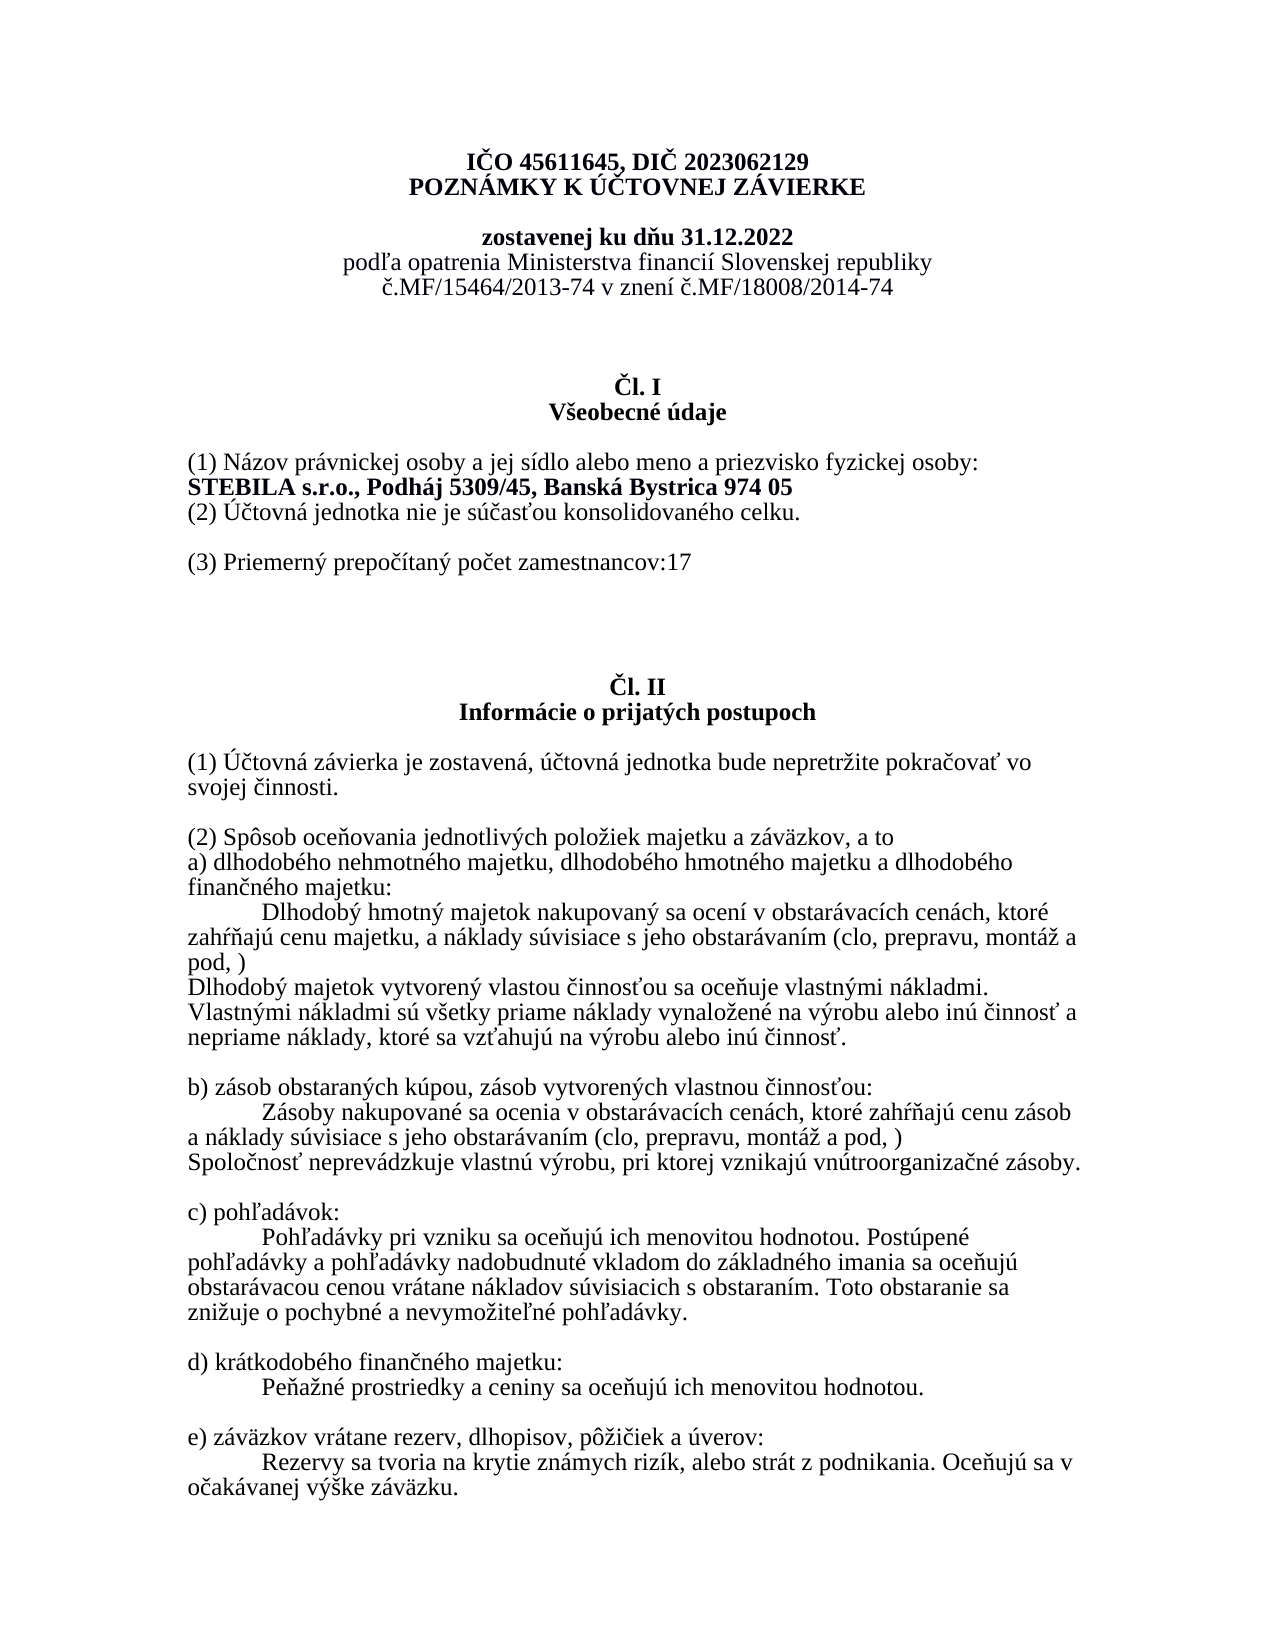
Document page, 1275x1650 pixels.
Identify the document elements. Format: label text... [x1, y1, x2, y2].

text Dlhodobý majetok vytvorený vlastou činnosťou sa oceňuje vlastnými nákladmi. Vlastnými nákladmi sú všetky priame náklady vynaložené na výrobu alebo inú činnosť a nepriame náklady, ktoré sa vzťahujú na výrobu alebo inú činnosť. [187, 975, 1087, 1050]
text STEBILA s.r.o., Podháj 5309/45, Banská Bystrica 974 05 [187, 475, 1087, 500]
text Dlhodobý hmotný majetok nakupovaný sa ocení v obstarávacích cenách, ktoré zahŕňajú cenu majetku, a náklady súvisiace s jeho obstarávaním (clo, prepravu, montáž a pod, ) [187, 900, 1087, 975]
text Informácie o prijatých postupoch [187, 700, 1087, 725]
text (2) Účtovná jednotka nie je súčasťou konsolidovaného celku. [187, 500, 1087, 525]
text zostavenej ku dňu 31.12.2022 [187, 225, 1087, 250]
text podľa opatrenia Ministerstva financií Slovenskej republiky [187, 250, 1087, 275]
text Rezervy sa tvoria na krytie známych rizík, alebo strát z podnikania. Oceňujú sa v očakávanej výške záväzku. [187, 1450, 1087, 1500]
text Čl. I [187, 375, 1087, 400]
text IČO 45611645, DIČ 2023062129 [187, 150, 1087, 175]
text a) dlhodobého nehmotného majetku, dlhodobého hmotného majetku a dlhodobého finančného majetku: [187, 850, 1087, 900]
text POZNÁMKY K ÚČTOVNEJ ZÁVIERKE [187, 175, 1087, 200]
text d) krátkodobého finančného majetku: [187, 1350, 1087, 1375]
text c) pohľadávok: [187, 1200, 1087, 1225]
text b) zásob obstaraných kúpou, zásob vytvorených vlastnou činnosťou: [187, 1075, 1087, 1100]
text e) záväzkov vrátane rezerv, dlhopisov, pôžičiek a úverov: [187, 1425, 1087, 1450]
text (3) Priemerný prepočítaný počet zamestnancov:17 [187, 550, 1087, 575]
text Všeobecné údaje [187, 400, 1087, 425]
text Spoločnosť neprevádzkuje vlastnú výrobu, pri ktorej vznikajú vnútroorganizačné zásoby. [187, 1150, 1087, 1175]
text Čl. II [187, 675, 1087, 700]
text (2) Spôsob oceňovania jednotlivých položiek majetku a záväzkov, a to [187, 825, 1087, 850]
text Zásoby nakupované sa ocenia v obstarávacích cenách, ktoré zahŕňajú cenu zásob a náklady súvisiace s jeho obstarávaním (clo, prepravu, montáž a pod, ) [187, 1100, 1087, 1150]
text č.MF/15464/2013-74 v znení č.MF/18008/2014-74 [187, 275, 1087, 300]
text (1) Názov právnickej osoby a jej sídlo alebo meno a priezvisko fyzickej osoby: [187, 450, 1087, 475]
text Pohľadávky pri vzniku sa oceňujú ich menovitou hodnotou. Postúpené pohľadávky a pohľadávky nadobudnuté vkladom do základného imania sa oceňujú obstarávacou cenou vrátane nákladov súvisiacich s obstaraním. Toto obstaranie sa znižuje o pochybné a nevymožiteľné pohľadávky. [187, 1225, 1087, 1325]
text (1) Účtovná závierka je zostavená, účtovná jednotka bude nepretržite pokračovať vo svojej činnosti. [187, 750, 1087, 800]
text Peňažné prostriedky a ceniny sa oceňujú ich menovitou hodnotou. [187, 1375, 1087, 1400]
